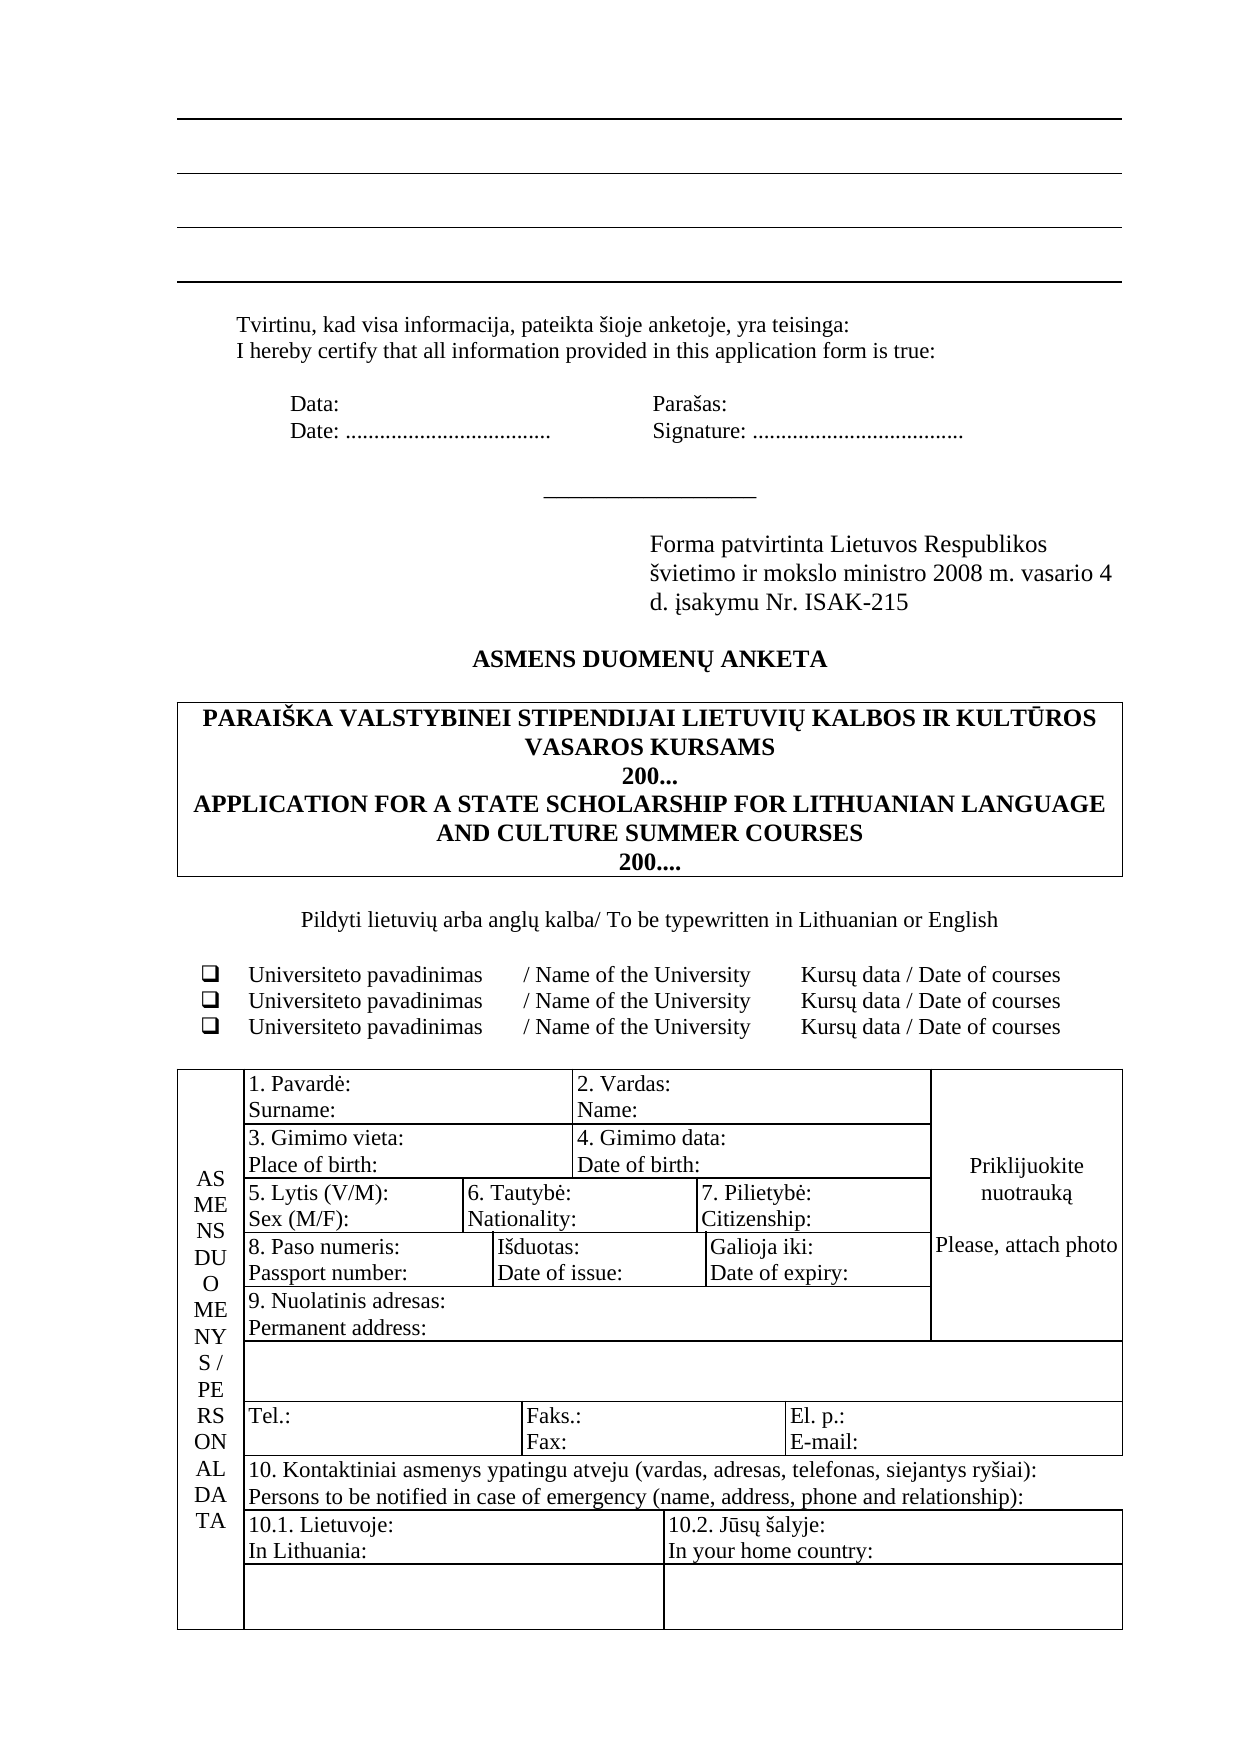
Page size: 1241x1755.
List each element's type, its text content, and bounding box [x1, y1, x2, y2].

text Forma patvirtinta Lietuvos Respublikos švietimo ir mokslo ministro 2008 m. vasario 4 d. įsakymu Nr. ISAK-215 [649, 529, 1122, 616]
table_header ASMENS DUOMENYS /PERSONAL DATA [178, 1070, 243, 1628]
table_cell [] [177, 987, 244, 1013]
table_cell [177, 174, 181, 227]
table_cell [] [177, 1014, 244, 1040]
table_cell [1118, 174, 1122, 227]
table_header [] [177, 961, 181, 987]
table_cell [1118, 120, 1122, 172]
table_cell [177, 120, 181, 172]
table_cell [1118, 228, 1122, 281]
text Data: Parašas: [290, 390, 1122, 417]
table_cell [665, 1565, 1122, 1628]
table_cell [245, 1565, 663, 1628]
table_cell Tel.: [245, 1402, 521, 1455]
table_cell [245, 1342, 1122, 1401]
text Date: .................................... Signature: ..................................... [290, 417, 1122, 443]
text Tvirtinu, kad visa informacija, pateikta šioje anketoje, yra teisinga: [177, 311, 1122, 338]
table_header [] [240, 961, 244, 987]
table_header Priklijuokite nuotrauką Please, attach photo [932, 1070, 1122, 1340]
text Pildyti lietuvių arba anglų kalba/ To be typewritten in Lithuanian or English [177, 906, 1122, 932]
text _________________ [177, 472, 1122, 501]
text ASMENS DUOMENŲ ANKETA [177, 644, 1122, 673]
table_cell [177, 228, 181, 281]
text I hereby certify that all information provided in this application form is true: [177, 338, 1122, 364]
